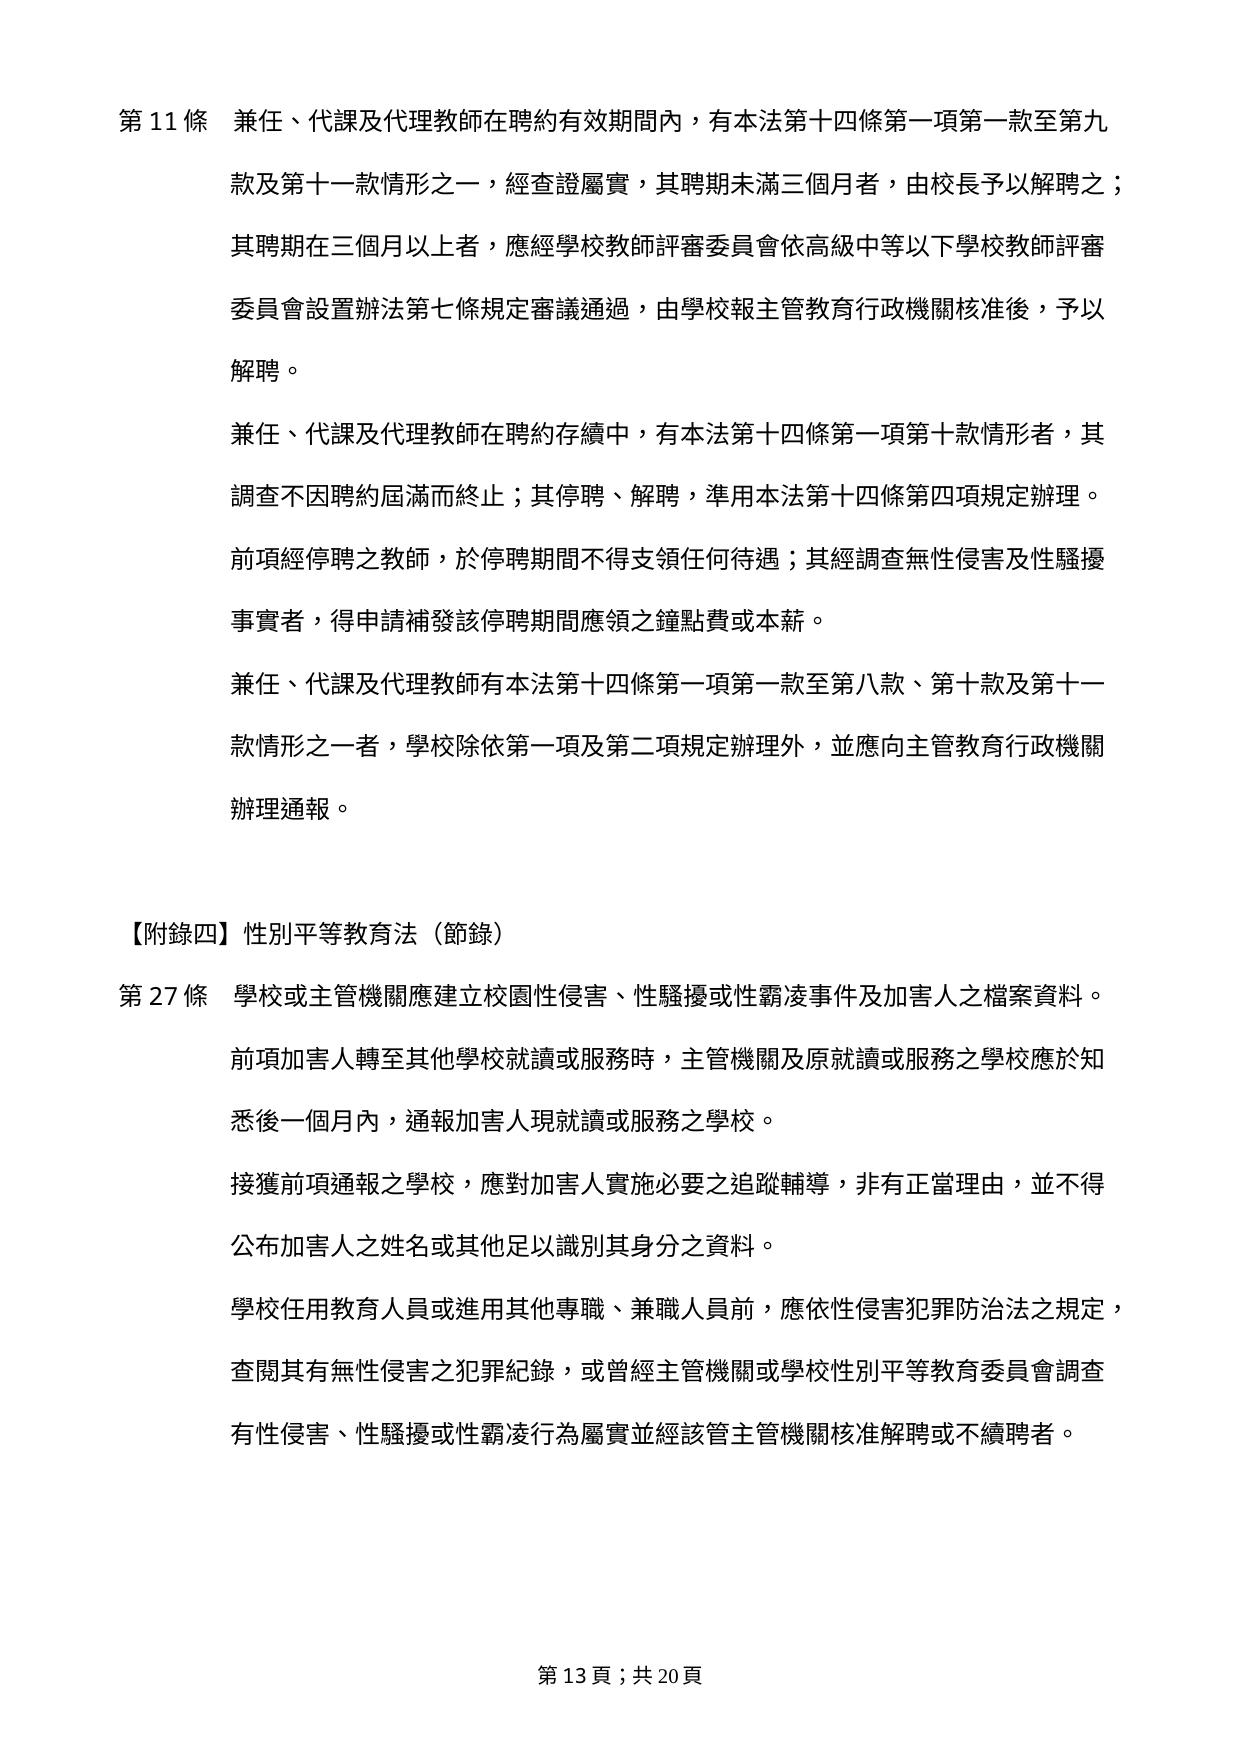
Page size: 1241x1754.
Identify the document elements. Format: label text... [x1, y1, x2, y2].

text 【附錄四】性別平等教育法（節錄） [118, 891, 1122, 953]
text 第27條 學校或主管機關應建立校園性侵害、性騷擾或性霸凌事件及加害人之檔案資料。 [118, 953, 1122, 1016]
text 前項經停聘之教師，於停聘期間不得支領任何待遇；其經調查無性侵害及性騷擾事實者，得申請補發該停聘期間應領之鐘點費或本薪。 [231, 516, 1122, 641]
text 兼任、代課及代理教師有本法第十四條第一項第一款至第八款、第十款及第十一款情形之一者，學校除依第一項及第二項規定辦理外，並應向主管教育行政機關辦理通報。 [231, 641, 1122, 828]
text 兼任、代課及代理教師在聘約存續中，有本法第十四條第一項第十款情形者，其調查不因聘約屆滿而終止；其停聘、解聘，準用本法第十四條第四項規定辦理。 [231, 391, 1122, 516]
text 前項加害人轉至其他學校就讀或服務時，主管機關及原就讀或服務之學校應於知悉後一個月內，通報加害人現就讀或服務之學校。 [231, 1016, 1122, 1141]
text 第11條 兼任、代課及代理教師在聘約有效期間內，有本法第十四條第一項第一款至第九款及第十一款情形之一，經查證屬實，其聘期未滿三個月者，由校長予以解聘之；其聘期在三個月以上者，應經學校教師評審委員會依高級中等以下學校教師評審委員會設置辦法第七條規定審議通過，由學校報主管教育行政機關核准後，予以解聘。 [118, 78, 1122, 391]
text 接獲前項通報之學校，應對加害人實施必要之追蹤輔導，非有正當理由，並不得公布加害人之姓名或其他足以識別其身分之資料。 [231, 1141, 1122, 1266]
text 學校任用教育人員或進用其他專職、兼職人員前，應依性侵害犯罪防治法之規定，查閱其有無性侵害之犯罪紀錄，或曾經主管機關或學校性別平等教育委員會調查有性侵害、性騷擾或性霸凌行為屬實並經該管主管機關核准解聘或不續聘者。 [231, 1266, 1122, 1453]
